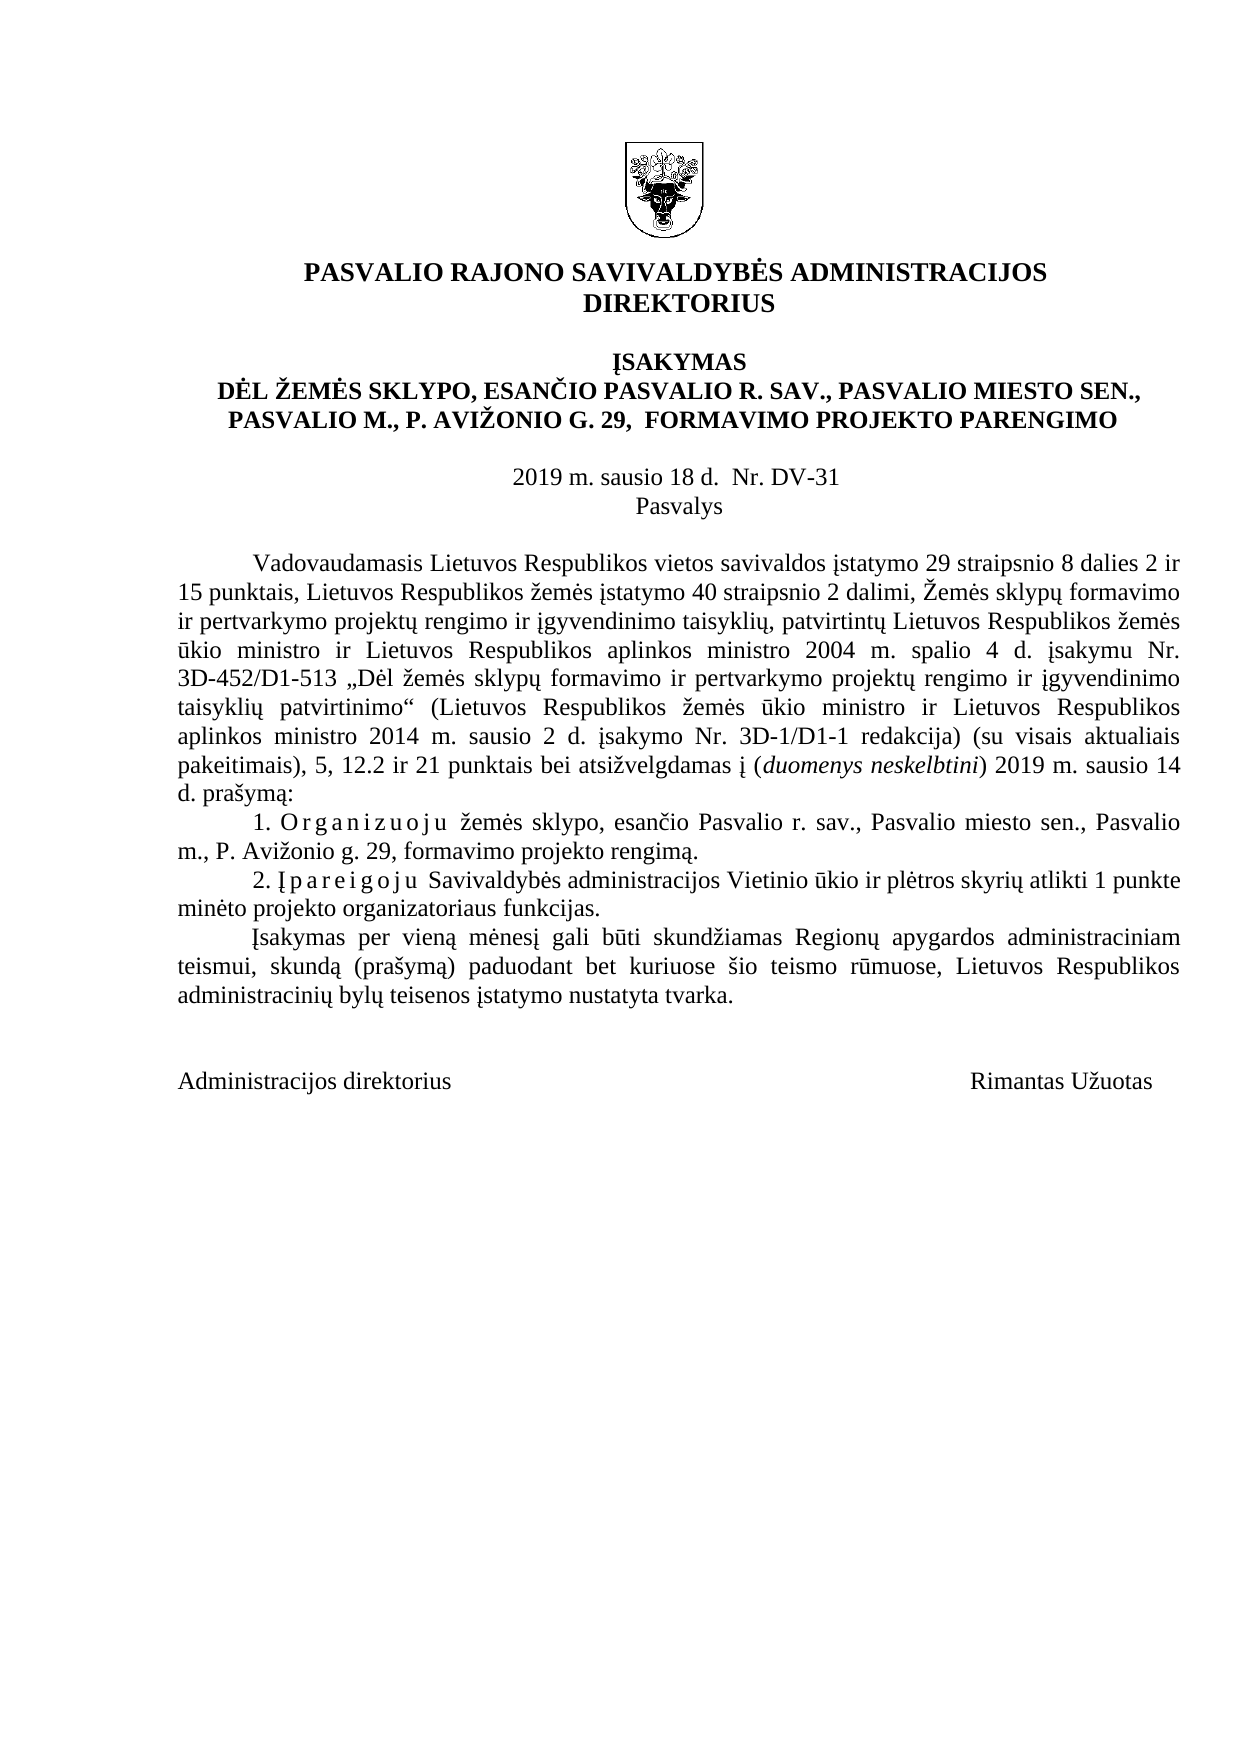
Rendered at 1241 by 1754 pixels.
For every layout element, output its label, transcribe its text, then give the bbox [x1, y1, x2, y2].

text Pasvalys [177, 491, 1181, 520]
text 2. Įpareigoju Savivaldybės administracijos Vietinio ūkio ir plėtros skyrių atlikti 1 punkte minėto projekto organizatoriaus funkcijas. [177, 865, 1181, 922]
text 1. Organizuoju žemės sklypo, esančio Pasvalio r. sav., Pasvalio miesto sen., Pasvalio m., P. Avižonio g. 29, formavimo projekto rengimą. [177, 807, 1181, 865]
text DĖL žemės sklypo, esančio pasvalio r. sav., pasvalio miesto sen., pasvalio m., p. avižonio g. 29, formavimo projekto parengimo [177, 376, 1181, 433]
text direktorius [177, 287, 1181, 318]
text Įsakymas [177, 347, 1181, 376]
text Vadovaudamasis Lietuvos Respublikos vietos savivaldos įstatymo 29 straipsnio 8 dalies 2 ir 15 punktais, Lietuvos Respublikos žemės įstatymo 40 straipsnio 2 dalimi, Žemės sklypų formavimo ir pertvarkymo projektų rengimo ir įgyvendinimo taisyklių, patvirtintų Lietuvos Respublikos žemės ūkio ministro ir Lietuvos Respublikos aplinkos ministro 2004 m. spalio 4 d. įsakymu Nr. 3D-452/D1-513 „Dėl žemės sklypų formavimo ir pertvarkymo projektų rengimo ir įgyvendinimo taisyklių patvirtinimo“ (Lietuvos Respublikos žemės ūkio ministro ir Lietuvos Respublikos aplinkos ministro 2014 m. sausio 2 d. įsakymo Nr. 3D-1/D1-1 redakcija) (su visais aktualiais pakeitimais), 5, 12.2 ir 21 punktais bei atsižvelgdamas į (duomenys neskelbtini) 2019 m. sausio 14 d. prašymą: [177, 548, 1181, 807]
text Administracijos direktorius Rimantas Užuotas [177, 1066, 1181, 1095]
text Pasvalio rajono savivaldybės administracijos [177, 256, 1181, 287]
text Įsakymas per vieną mėnesį gali būti skundžiamas Regionų apygardos administraciniam teismui, skundą (prašymą) paduodant bet kuriuose šio teismo rūmuose, Lietuvos Respublikos administracinių bylų teisenos įstatymo nustatyta tvarka. [177, 922, 1181, 1008]
text 2019 m. sausio 18 d. Nr. DV-31 [177, 462, 1181, 491]
